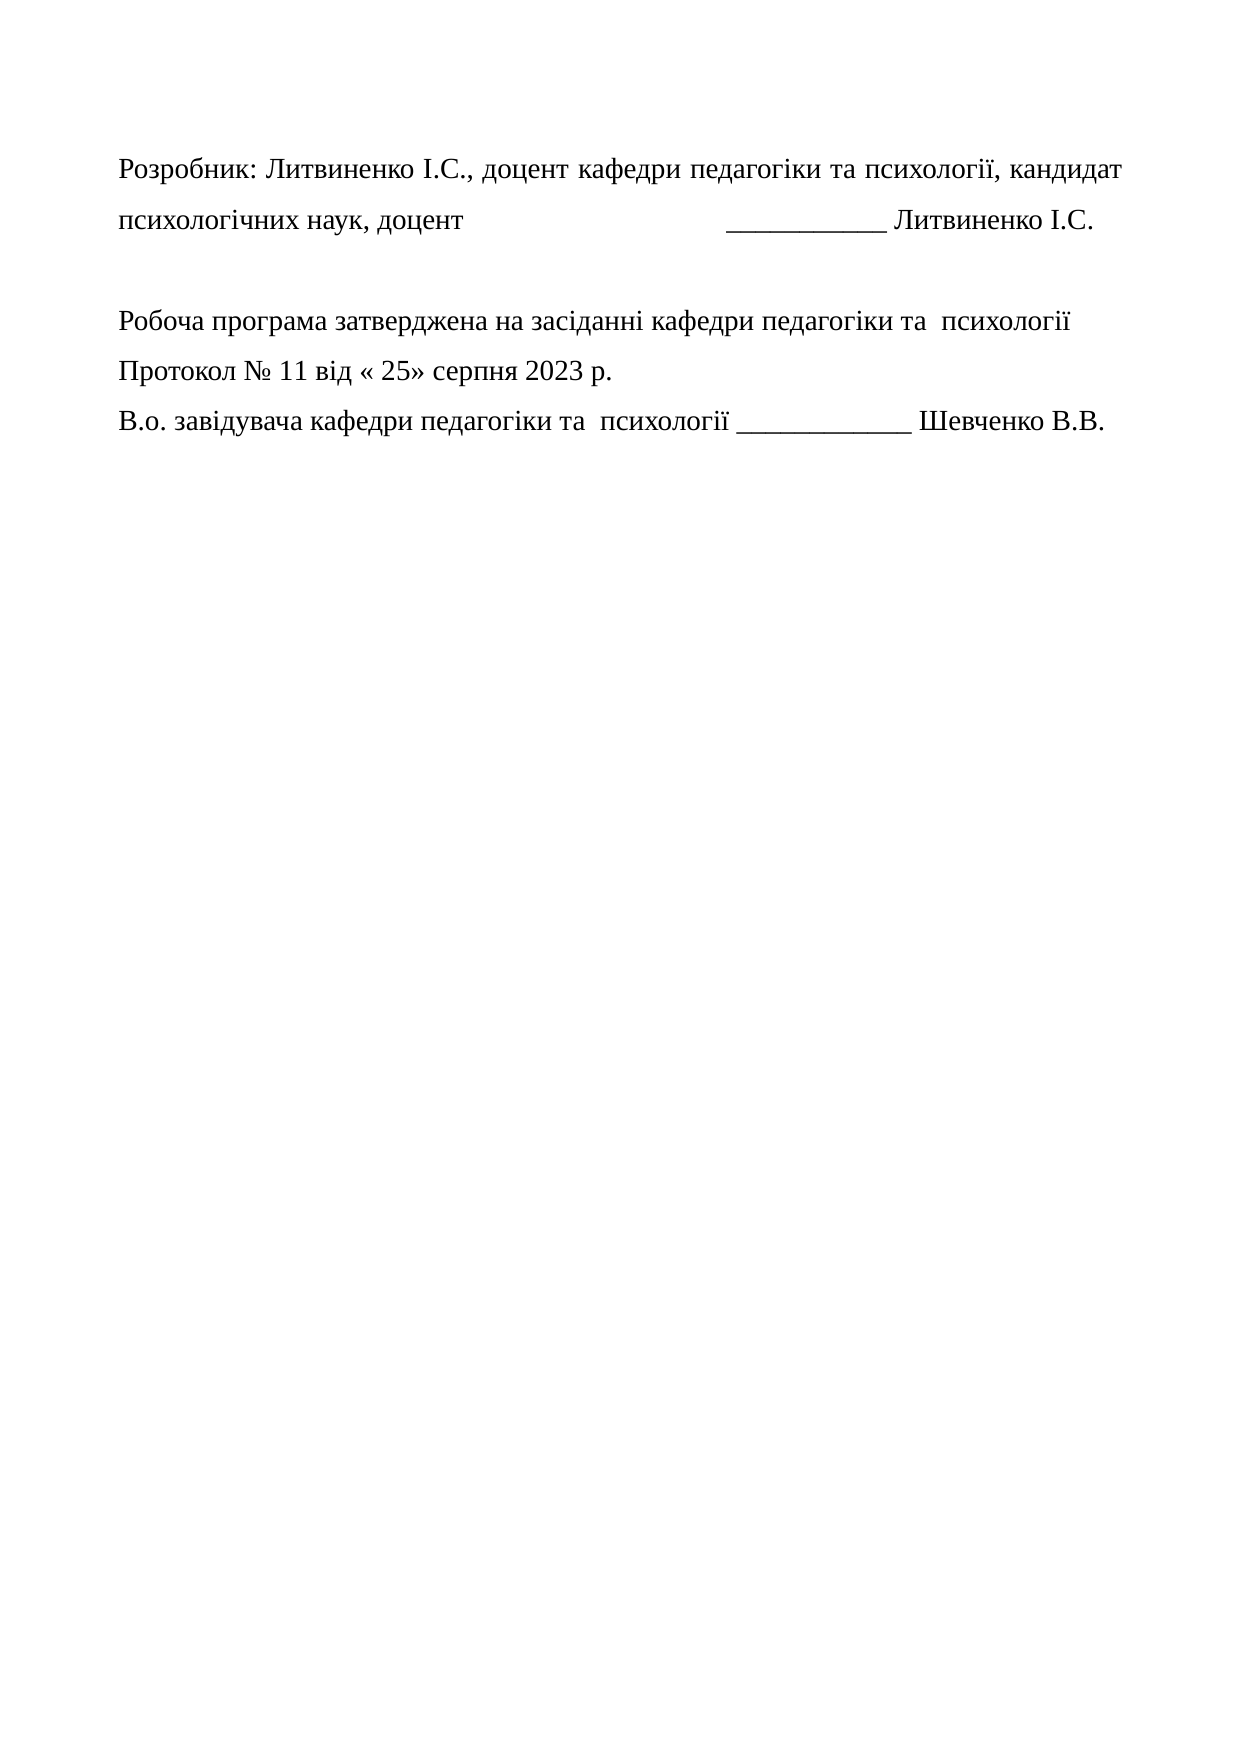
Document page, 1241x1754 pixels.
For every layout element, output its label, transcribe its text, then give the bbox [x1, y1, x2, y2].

text В.о. завідувача кафедри педагогіки та психології ____________ Шевченко В.В. [118, 403, 1122, 437]
text Робоча програма затверджена на засіданні кафедри педагогіки та психології [118, 303, 1122, 336]
text Протокол № 11 від « 25» серпня 2023 р. [118, 353, 1122, 386]
text Розробник: Литвиненко І.С., доцент кафедри педагогіки та психології, кандидат психологічних наук, доцент ___________ Литвиненко І.С. [118, 152, 1122, 236]
